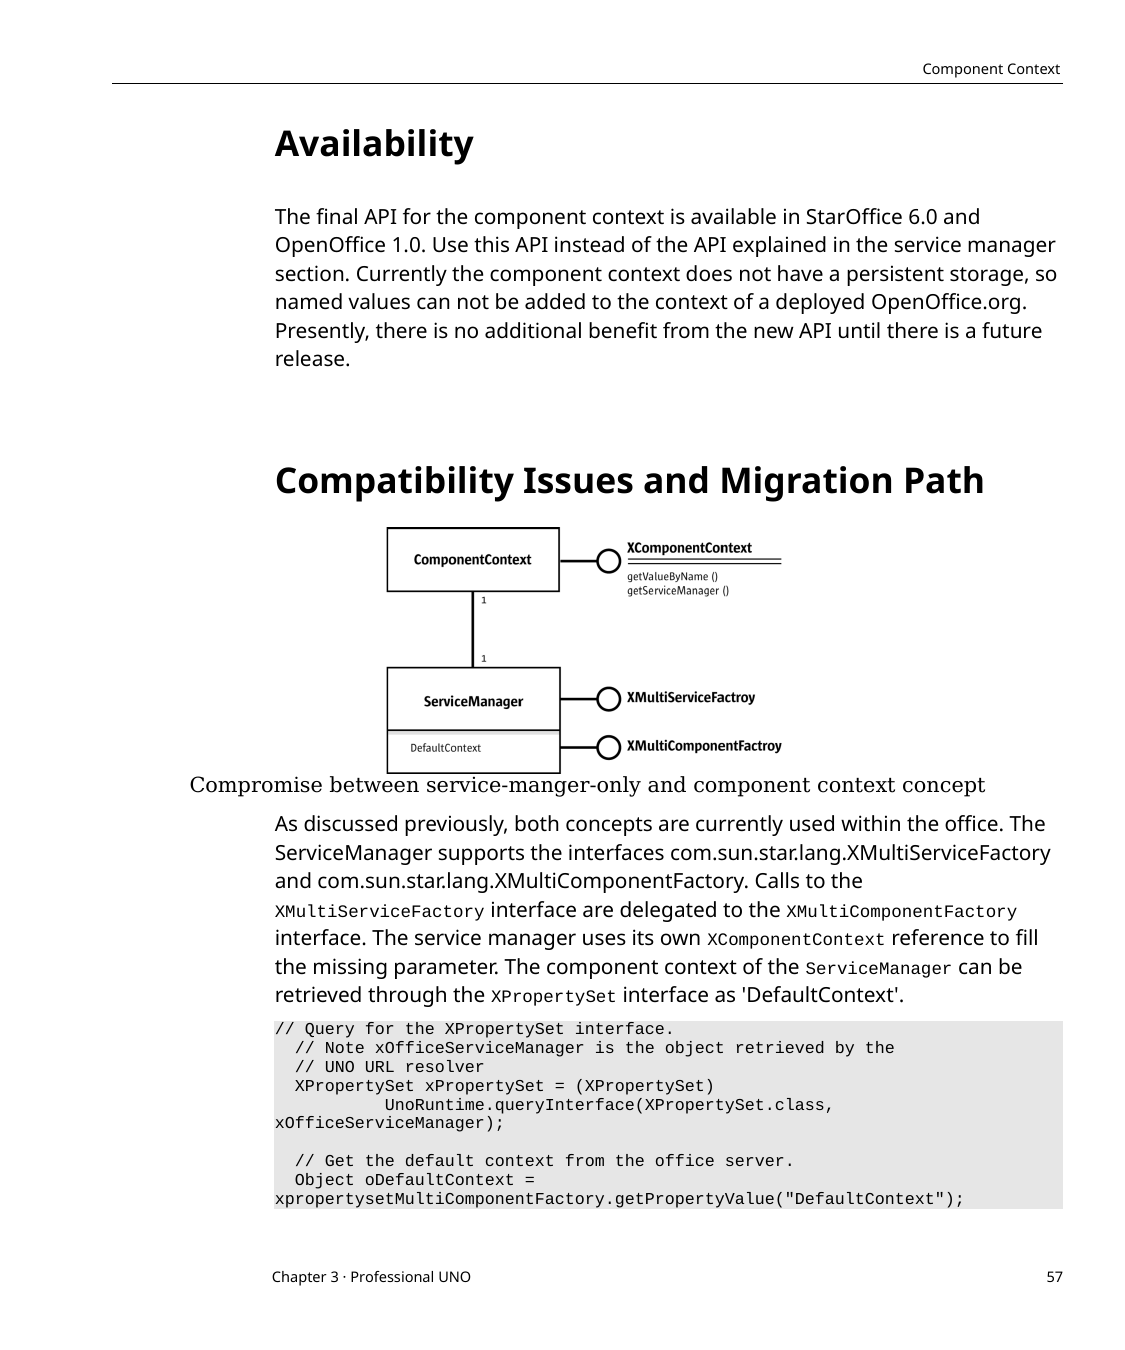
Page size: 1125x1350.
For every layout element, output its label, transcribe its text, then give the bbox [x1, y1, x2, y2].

text // Query for the XPropertySet interface. // Note xOfficeServiceManager is the object retrieved by the // UNO URL resolver XPropertySet xPropertySet = (XPropertySet) UnoRuntime.queryInterface(XPropertySet.class, xOfficeServiceManager); // Get the default context from the office server. Object oDefaultContext = xpropertysetMultiComponentFactory.getPropertyValue("DefaultContext"); [274, 1021, 1063, 1209]
picture [386, 527, 789, 774]
text The final API for the component context is available in StarOffice 6.0 and OpenOffice 1.0. Use this API instead of the API explained in the service manager section. Currently the component context does not have a persistent storage, so named values can not be added to the context of a deployed OpenOffice.org. Presently, there is no additional benefit from the new API until there is a future release. [274, 202, 1063, 373]
subtitle Compatibility Issues and Migration Path [274, 455, 1063, 504]
subtitle Availability [274, 118, 1063, 166]
text As discussed previously, both concepts are currently used within the office. The ServiceManager supports the interfaces com.sun.star.lang.XMultiServiceFactory and com.sun.star.lang.XMultiComponentFactory. Calls to the XMultiServiceFactory interface are delegated to the XMultiComponentFactory interface. The service manager uses its own XComponentContext reference to fill the missing parameter. The component context of the ServiceManager can be retrieved through the XPropertySet interface as 'DefaultContext'. [274, 809, 1063, 1009]
text Compromise between service-manger-only and component context concept [112, 527, 1063, 798]
